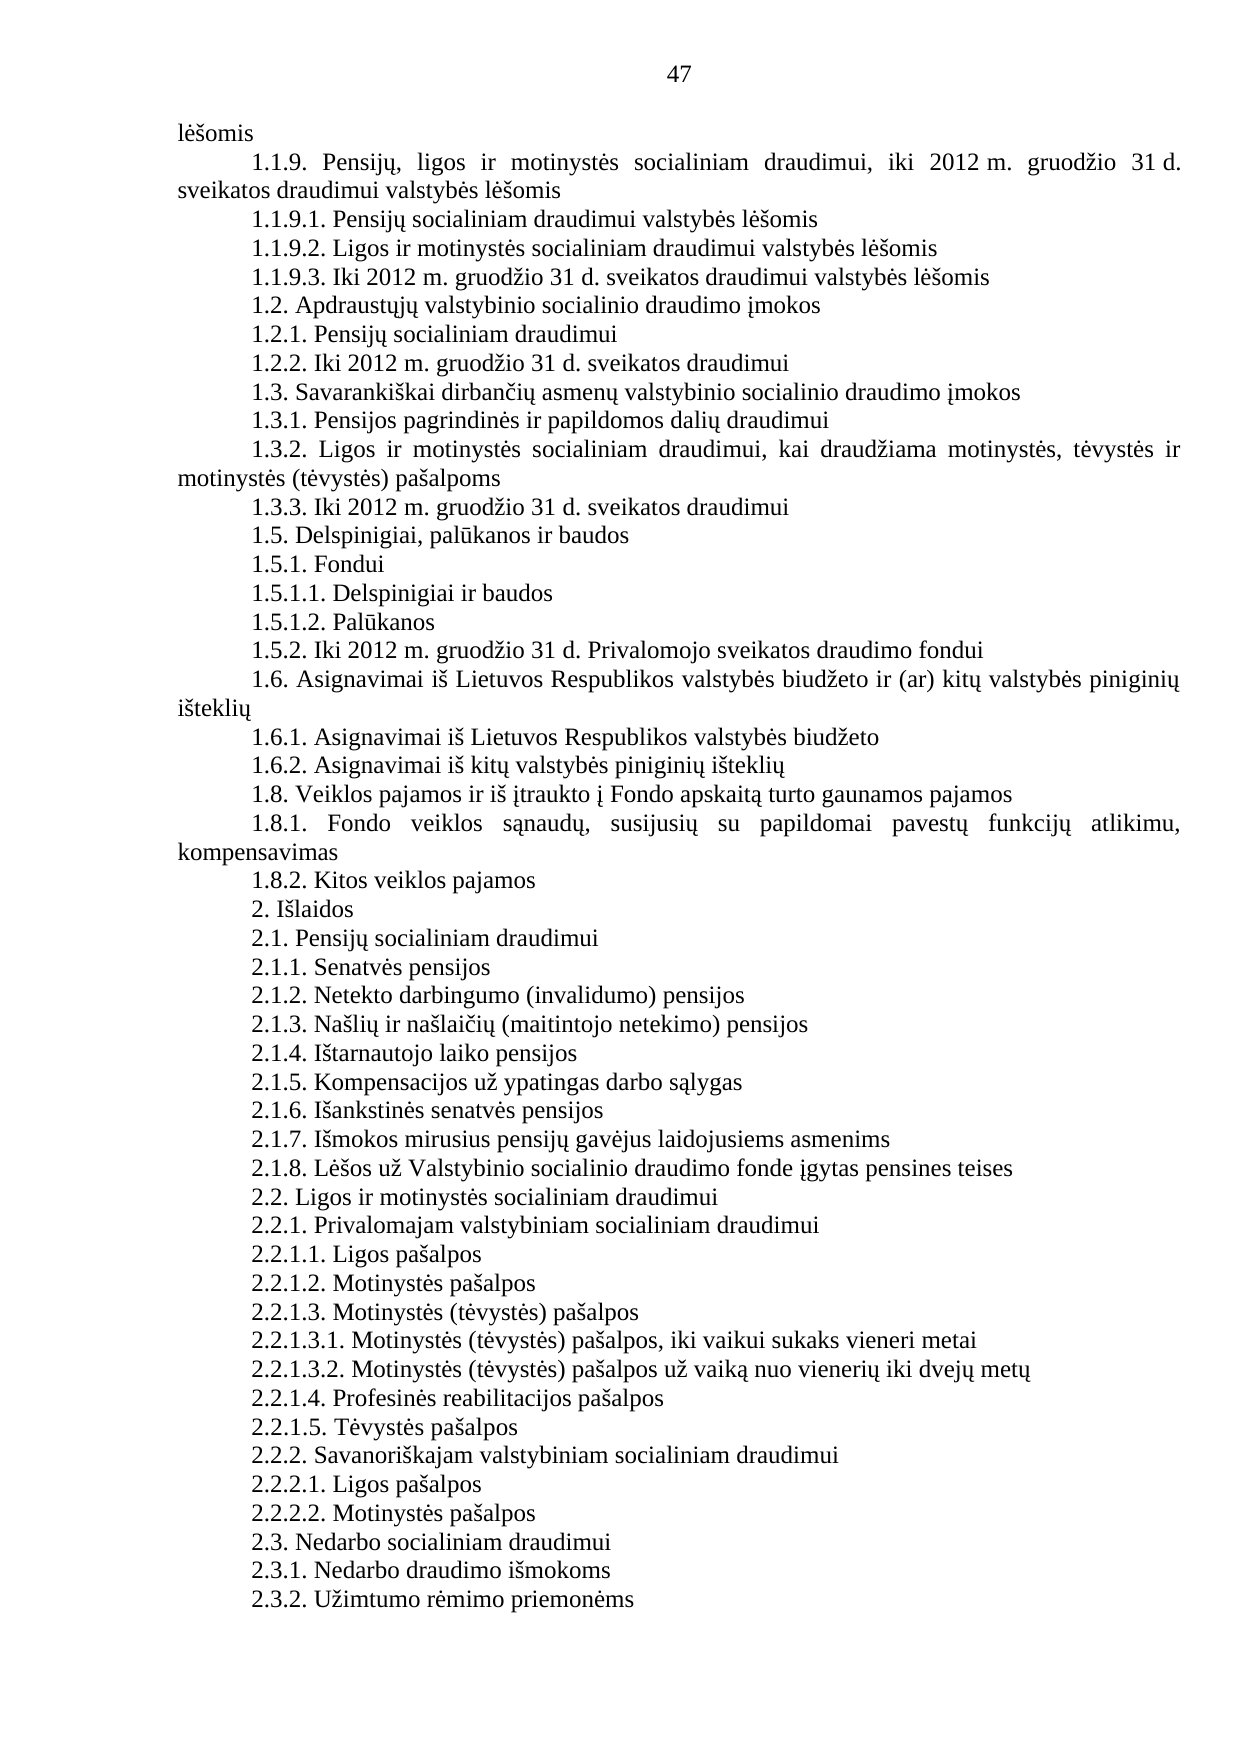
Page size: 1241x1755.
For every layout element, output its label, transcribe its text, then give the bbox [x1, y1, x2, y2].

text 1.3.3. Iki 2012 m. gruodžio 31 d. sveikatos draudimui [177, 492, 1181, 521]
text 2.1.8. Lėšos už Valstybinio socialinio draudimo fonde įgytas pensines teises [177, 1153, 1181, 1182]
text 1.3.1. Pensijos pagrindinės ir papildomos dalių draudimui [177, 406, 1181, 434]
text 1.2. Apdraustųjų valstybinio socialinio draudimo įmokos [177, 291, 1181, 319]
text 1.6.1. Asignavimai iš Lietuvos Respublikos valstybės biudžeto [177, 722, 1181, 751]
text 1.6.2. Asignavimai iš kitų valstybės piniginių išteklių [177, 751, 1181, 779]
text 2.2.1.3. Motinystės (tėvystės) pašalpos [177, 1297, 1181, 1326]
text 1.5.1.1. Delspinigiai ir baudos [177, 578, 1181, 607]
text 2.1. Pensijų socialiniam draudimui [177, 923, 1181, 952]
text 1.8.1. Fondo veiklos sąnaudų, susijusių su papildomai pavestų funkcijų atlikimu, kompensavimas [177, 808, 1181, 866]
text 2.2.2.2. Motinystės pašalpos [177, 1498, 1181, 1527]
text 1.1.9.2. Ligos ir motinystės socialiniam draudimui valstybės lėšomis [177, 233, 1181, 262]
text 2.2.1.4. Profesinės reabilitacijos pašalpos [177, 1383, 1181, 1412]
text 1.1.9. Pensijų, ligos ir motinystės socialiniam draudimui, iki 2012 m. gruodžio 31 d. sveikatos draudimui valstybės lėšomis [177, 147, 1181, 204]
text 2.3. Nedarbo socialiniam draudimui [177, 1527, 1181, 1556]
text 2.2.1.5. Tėvystės pašalpos [177, 1412, 1181, 1441]
text 1.2.2. Iki 2012 m. gruodžio 31 d. sveikatos draudimui [177, 348, 1181, 377]
text 1.8.2. Kitos veiklos pajamos [177, 866, 1181, 894]
text 1.1.9.3. Iki 2012 m. gruodžio 31 d. sveikatos draudimui valstybės lėšomis [177, 262, 1181, 291]
text 1.6. Asignavimai iš Lietuvos Respublikos valstybės biudžeto ir (ar) kitų valstybės piniginių išteklių [177, 664, 1181, 722]
text 1.8. Veiklos pajamos ir iš įtraukto į Fondo apskaitą turto gaunamos pajamos [177, 779, 1181, 808]
text 1.5.1. Fondui [177, 549, 1181, 578]
text 2. Išlaidos [177, 894, 1181, 923]
text lėšomis [177, 118, 1181, 147]
text 2.2.2.1. Ligos pašalpos [177, 1469, 1181, 1498]
text 2.2.1.3.1. Motinystės (tėvystės) pašalpos, iki vaikui sukaks vieneri metai [177, 1326, 1181, 1354]
text 2.1.1. Senatvės pensijos [177, 952, 1181, 981]
text 2.2.1.3.2. Motinystės (tėvystės) pašalpos už vaiką nuo vienerių iki dvejų metų [177, 1354, 1181, 1383]
text 1.1.9.1. Pensijų socialiniam draudimui valstybės lėšomis [177, 204, 1181, 233]
text 2.1.4. Ištarnautojo laiko pensijos [177, 1038, 1181, 1067]
text 2.2.1.1. Ligos pašalpos [177, 1239, 1181, 1268]
text 2.2.1.2. Motinystės pašalpos [177, 1268, 1181, 1297]
text 1.5. Delspinigiai, palūkanos ir baudos [177, 521, 1181, 549]
text 2.2. Ligos ir motinystės socialiniam draudimui [177, 1182, 1181, 1211]
text 1.3. Savarankiškai dirbančių asmenų valstybinio socialinio draudimo įmokos [177, 377, 1181, 406]
text 1.3.2. Ligos ir motinystės socialiniam draudimui, kai draudžiama motinystės, tėvystės ir motinystės (tėvystės) pašalpoms [177, 434, 1181, 492]
text 2.3.1. Nedarbo draudimo išmokoms [177, 1556, 1181, 1584]
text 2.3.2. Užimtumo rėmimo priemonėms [177, 1584, 1181, 1613]
text 2.1.2. Netekto darbingumo (invalidumo) pensijos [177, 981, 1181, 1009]
text 2.2.2. Savanoriškajam valstybiniam socialiniam draudimui [177, 1441, 1181, 1469]
text 2.1.7. Išmokos mirusius pensijų gavėjus laidojusiems asmenims [177, 1124, 1181, 1153]
text 2.1.6. Išankstinės senatvės pensijos [177, 1096, 1181, 1124]
text 2.1.5. Kompensacijos už ypatingas darbo sąlygas [177, 1067, 1181, 1096]
text 2.2.1. Privalomajam valstybiniam socialiniam draudimui [177, 1211, 1181, 1239]
text 2.1.3. Našlių ir našlaičių (maitintojo netekimo) pensijos [177, 1009, 1181, 1038]
text 1.2.1. Pensijų socialiniam draudimui [177, 319, 1181, 348]
text 1.5.1.2. Palūkanos [177, 607, 1181, 636]
text 1.5.2. Iki 2012 m. gruodžio 31 d. Privalomojo sveikatos draudimo fondui [177, 636, 1181, 664]
